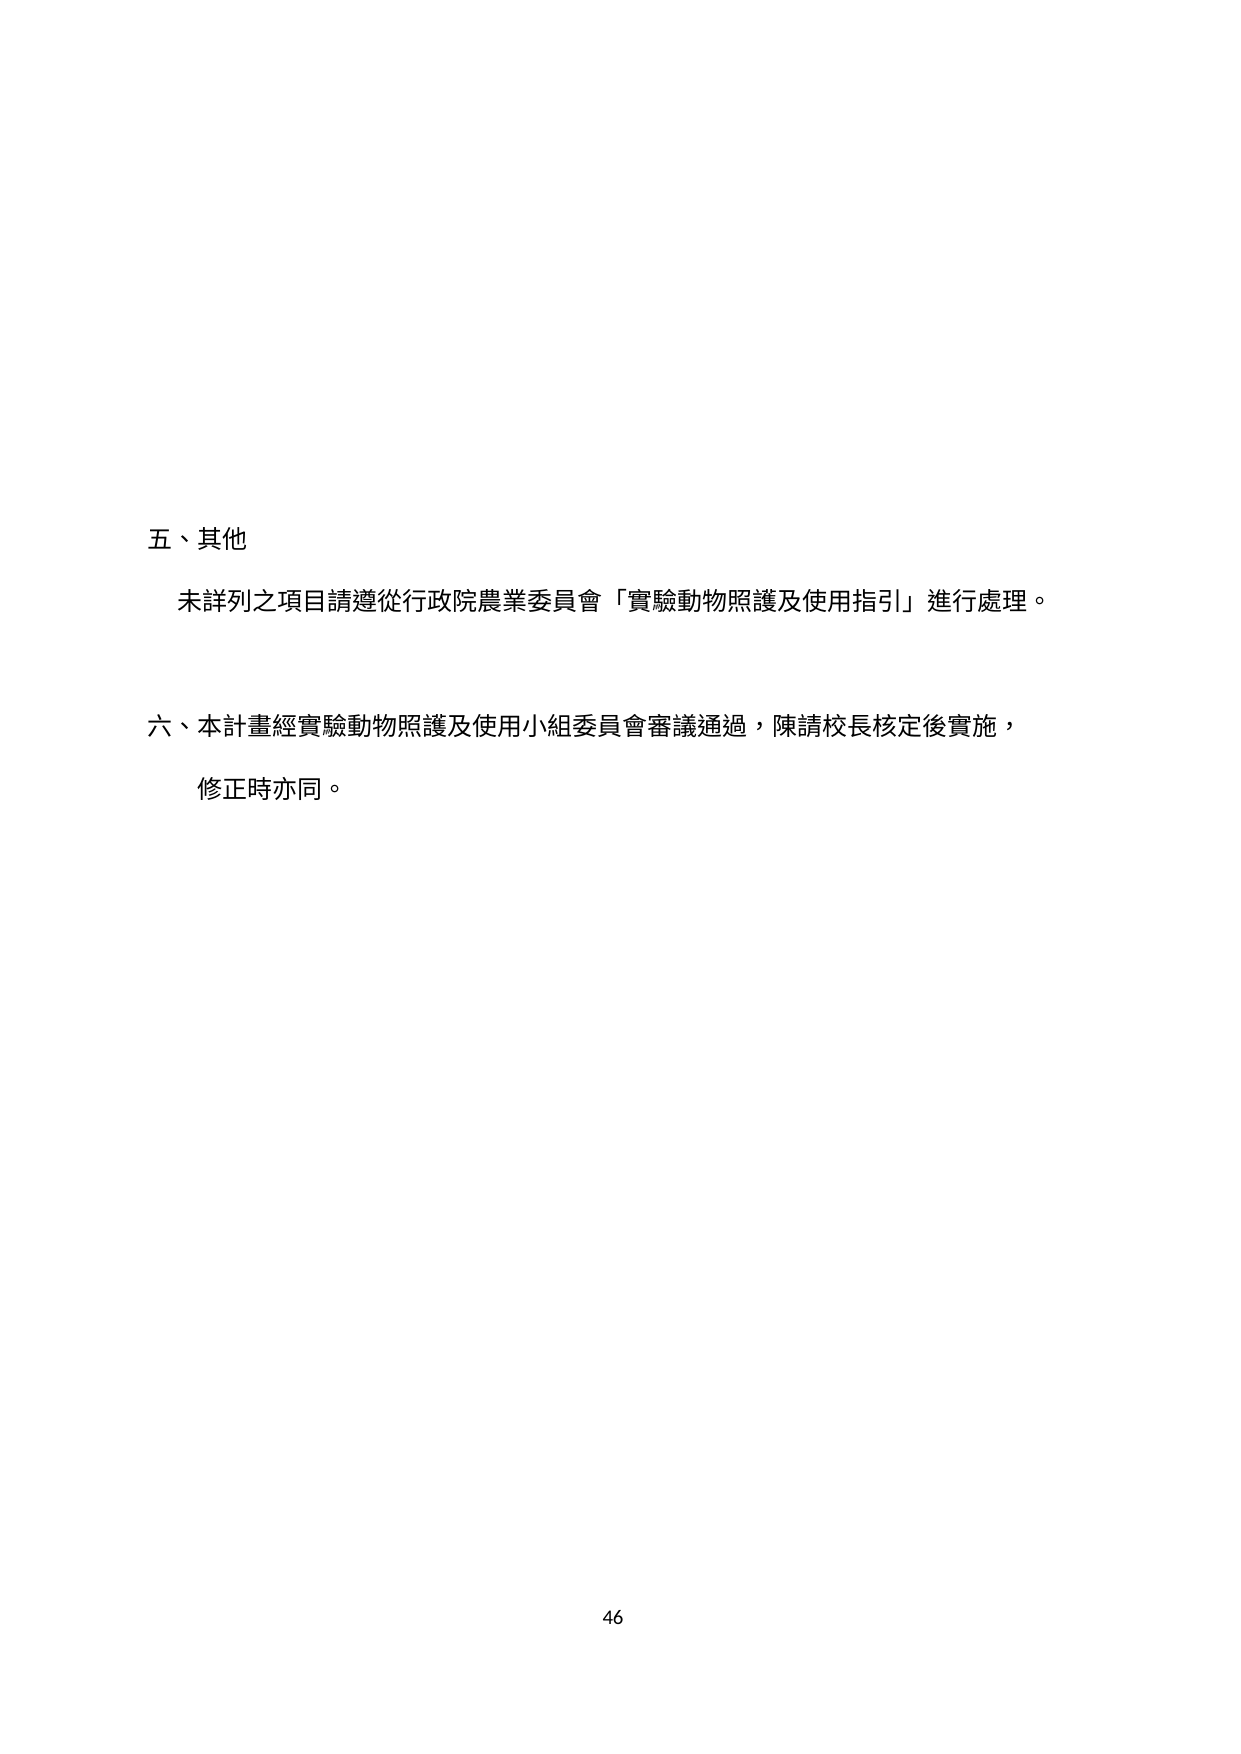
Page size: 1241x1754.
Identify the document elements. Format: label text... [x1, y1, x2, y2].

text 未詳列之項目請遵從行政院農業委員會「實驗動物照護及使用指引」進行處理。 [177, 558, 1034, 621]
text 五、其他 [148, 496, 1078, 558]
text 六、本計畫經實驗動物照護及使用小組委員會審議通過，陳請校長核定後實施，修正時亦同。 [148, 683, 1034, 808]
